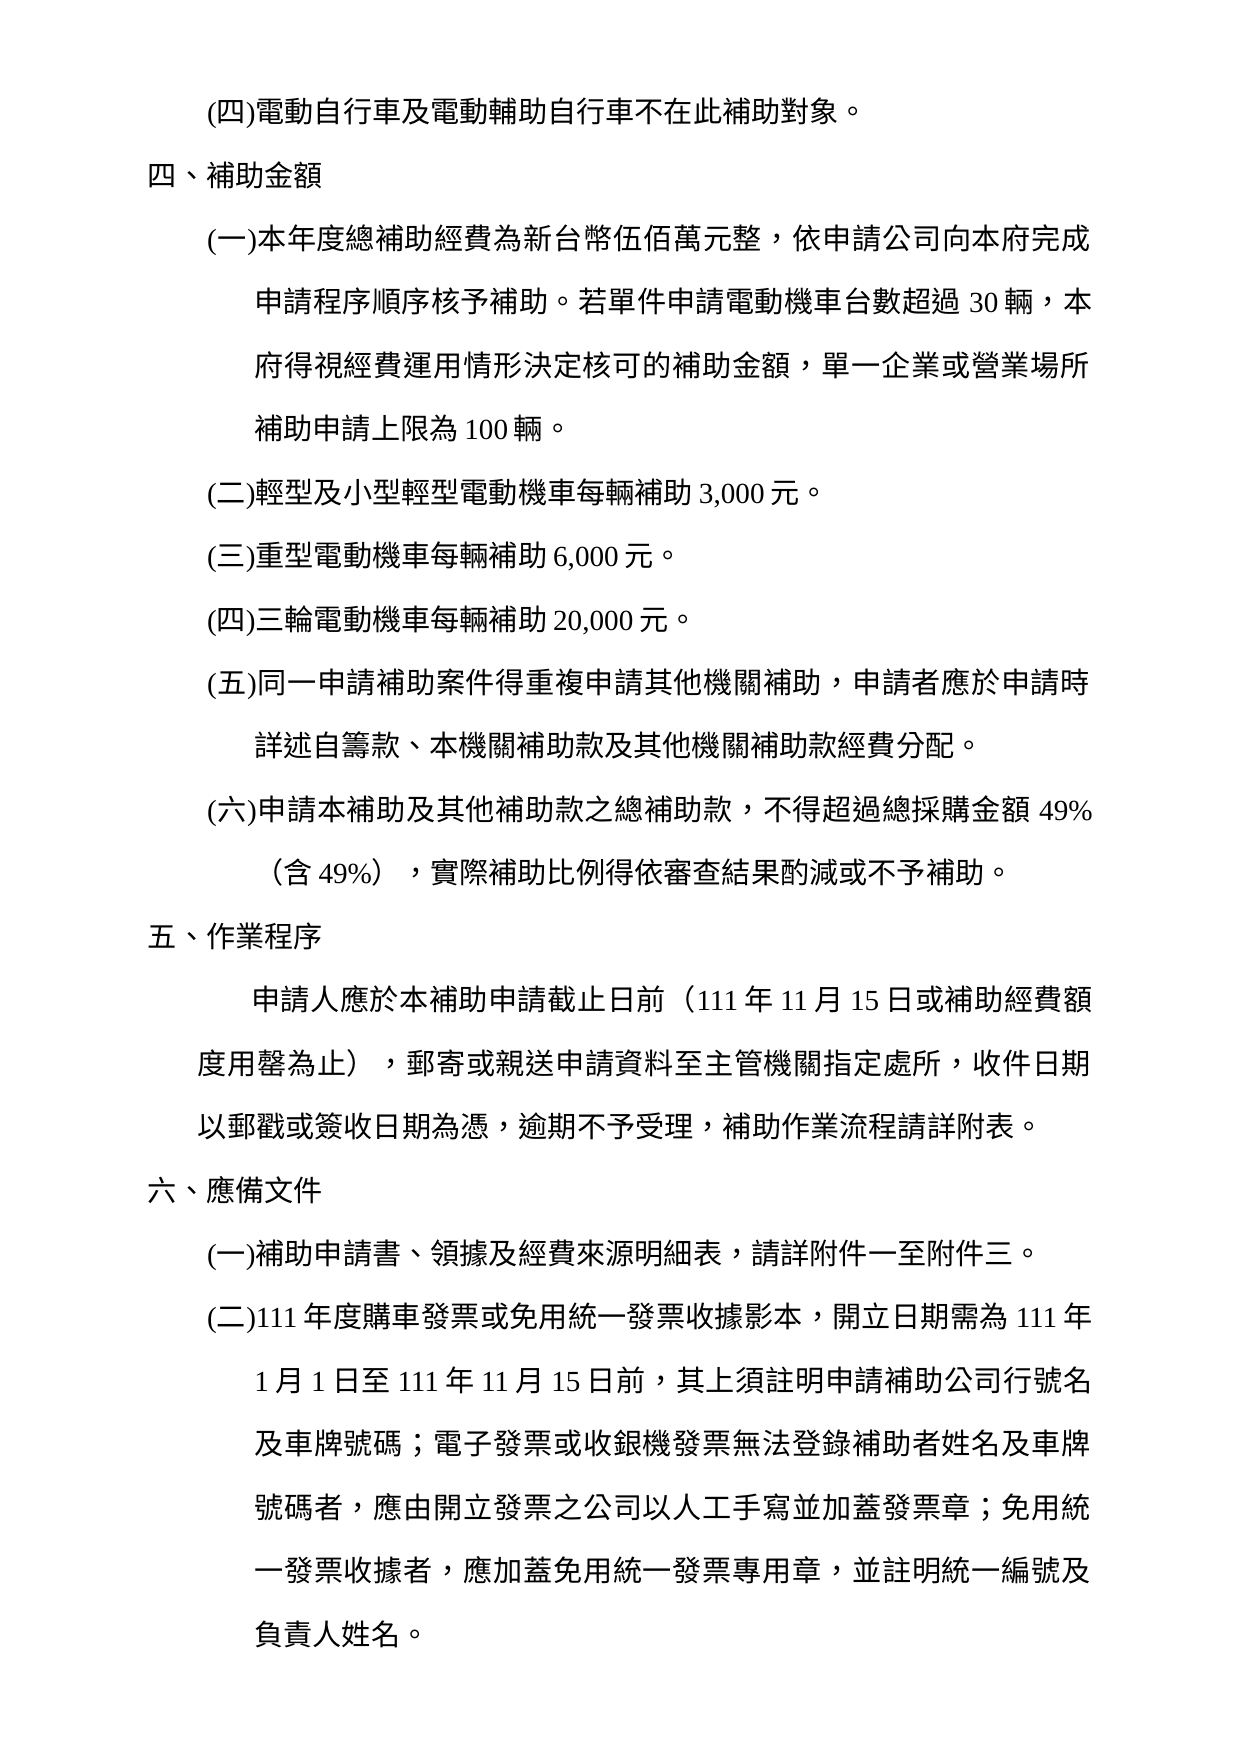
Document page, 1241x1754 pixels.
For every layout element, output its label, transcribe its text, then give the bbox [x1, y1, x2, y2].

text (五)同一申請補助案件得重複申請其他機關補助，申請者應於申請時詳述自籌款、本機關補助款及其他機關補助款經費分配。 [207, 659, 1092, 765]
text 五、作業程序 [148, 913, 1092, 956]
text (一)補助申請書、領據及經費來源明細表，請詳附件一至附件三。 [207, 1231, 1092, 1273]
text (二)輕型及小型輕型電動機車每輛補助3,000元。 [207, 469, 1092, 512]
text (六)申請本補助及其他補助款之總補助款，不得超過總採購金額49%（含49%），實際補助比例得依審查結果酌減或不予補助。 [207, 786, 1092, 892]
text (二)111年度購車發票或免用統一發票收據影本，開立日期需為111年1月1日至111年11月15日前，其上須註明申請補助公司行號名及車牌號碼；電子發票或收銀機發票無法登錄補助者姓名及車牌號碼者，應由開立發票之公司以人工手寫並加蓋發票章；免用統一發票收據者，應加蓋免用統一發票專用章，並註明統一編號及負責人姓名。 [207, 1294, 1092, 1653]
text 四、補助金額 [148, 152, 1092, 194]
text (一)本年度總補助經費為新台幣伍佰萬元整，依申請公司向本府完成申請程序順序核予補助。若單件申請電動機車台數超過30輛，本府得視經費運用情形決定核可的補助金額，單一企業或營業場所補助申請上限為100輛。 [207, 216, 1092, 448]
text 六、應備文件 [148, 1167, 1092, 1209]
text (四)三輪電動機車每輛補助20,000元。 [207, 596, 1092, 638]
text (三)重型電動機車每輛補助6,000元。 [207, 533, 1092, 575]
text (四)電動自行車及電動輔助自行車不在此補助對象。 [207, 89, 1092, 131]
text 申請人應於本補助申請截止日前（111年11月15日或補助經費額度用罄為止），郵寄或親送申請資料至主管機關指定處所，收件日期以郵戳或簽收日期為憑，逾期不予受理，補助作業流程請詳附表。 [198, 977, 1092, 1146]
